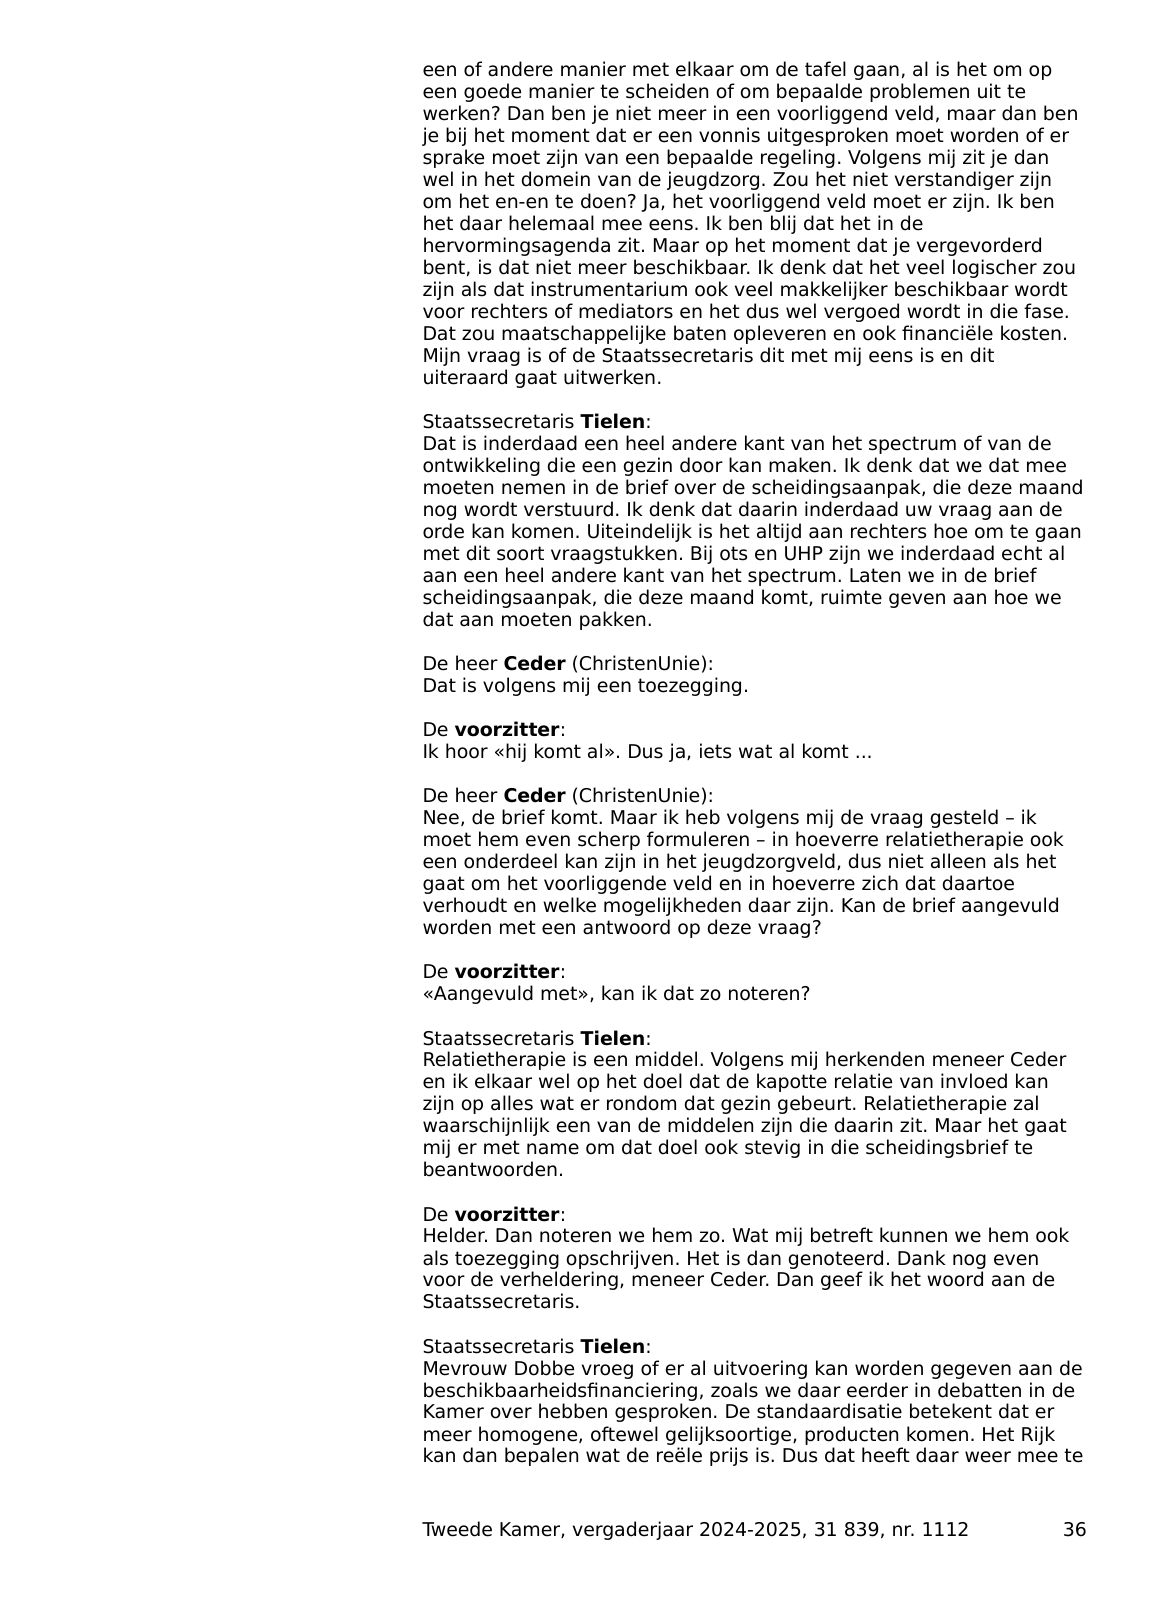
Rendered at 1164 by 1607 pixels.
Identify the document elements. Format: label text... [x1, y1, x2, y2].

text Staatssecretaris Tielen: [422, 1336, 1087, 1357]
text Staatssecretaris Tielen: [422, 1027, 1087, 1049]
text «Aangevuld met», kan ik dat zo noteren? [422, 983, 1087, 1005]
text Ik hoor «hij komt al». Dus ja, iets wat al komt ... [422, 741, 1087, 763]
text Relatietherapie is een middel. Volgens mij herkenden meneer Ceder en ik elkaar wel op het doel dat de kapotte relatie van invloed kan zijn op alles wat er rondom dat gezin gebeurt. Relatietherapie zal waarschijnlijk een van de middelen zijn die daarin zit. Maar het gaat mij er met name om dat doel ook stevig in die scheidingsbrief te beantwoorden. [422, 1049, 1087, 1181]
text De heer Ceder (ChristenUnie): [422, 785, 1087, 807]
text De voorzitter: [422, 961, 1087, 983]
text Dat is volgens mij een toezegging. [422, 675, 1087, 697]
text Mevrouw Dobbe vroeg of er al uitvoering kan worden gegeven aan de beschikbaarheidsfinanciering, zoals we daar eerder in debatten in de Kamer over hebben gesproken. De standaardisatie betekent dat er meer homogene, oftewel gelijksoortige, producten komen. Het Rijk kan dan bepalen wat de reële prijs is. Dus dat heeft daar weer mee te [422, 1357, 1087, 1467]
text Staatssecretaris Tielen: [422, 411, 1087, 433]
text De voorzitter: [422, 719, 1087, 741]
text Nee, de brief komt. Maar ik heb volgens mij de vraag gesteld – ik moet hem even scherp formuleren – in hoeverre relatietherapie ook een onderdeel kan zijn in het jeugdzorgveld, dus niet alleen als het gaat om het voorliggende veld en in hoeverre zich dat daartoe verhoudt en welke mogelijkheden daar zijn. Kan de brief aangevuld worden met een antwoord op deze vraag? [422, 807, 1087, 939]
text Dat is inderdaad een heel andere kant van het spectrum of van de ontwikkeling die een gezin door kan maken. Ik denk dat we dat mee moeten nemen in de brief over de scheidingsaanpak, die deze maand nog wordt verstuurd. Ik denk dat daarin inderdaad uw vraag aan de orde kan komen. Uiteindelijk is het altijd aan rechters hoe om te gaan met dit soort vraagstukken. Bij ots en UHP zijn we inderdaad echt al aan een heel andere kant van het spectrum. Laten we in de brief scheidingsaanpak, die deze maand komt, ruimte geven aan hoe we dat aan moeten pakken. [422, 433, 1087, 631]
text De heer Ceder (ChristenUnie): [422, 653, 1087, 675]
text De voorzitter: [422, 1203, 1087, 1225]
text Helder. Dan noteren we hem zo. Wat mij betreft kunnen we hem ook als toezegging opschrijven. Het is dan genoteerd. Dank nog even voor de verheldering, meneer Ceder. Dan geef ik het woord aan de Staatssecretaris. [422, 1225, 1087, 1313]
text een of andere manier met elkaar om de tafel gaan, al is het om op een goede manier te scheiden of om bepaalde problemen uit te werken? Dan ben je niet meer in een voorliggend veld, maar dan ben je bij het moment dat er een vonnis uitgesproken moet worden of er sprake moet zijn van een bepaalde regeling. Volgens mij zit je dan wel in het domein van de jeugdzorg. Zou het niet verstandiger zijn om het en-en te doen? Ja, het voorliggend veld moet er zijn. Ik ben het daar helemaal mee eens. Ik ben blij dat het in de hervormingsagenda zit. Maar op het moment dat je vergevorderd bent, is dat niet meer beschikbaar. Ik denk dat het veel logischer zou zijn als dat instrumentarium ook veel makkelijker beschikbaar wordt voor rechters of mediators en het dus wel vergoed wordt in die fase. Dat zou maatschappelijke baten opleveren en ook financiële kosten. Mijn vraag is of de Staatssecretaris dit met mij eens is en dit uiteraard gaat uitwerken. [422, 59, 1087, 389]
